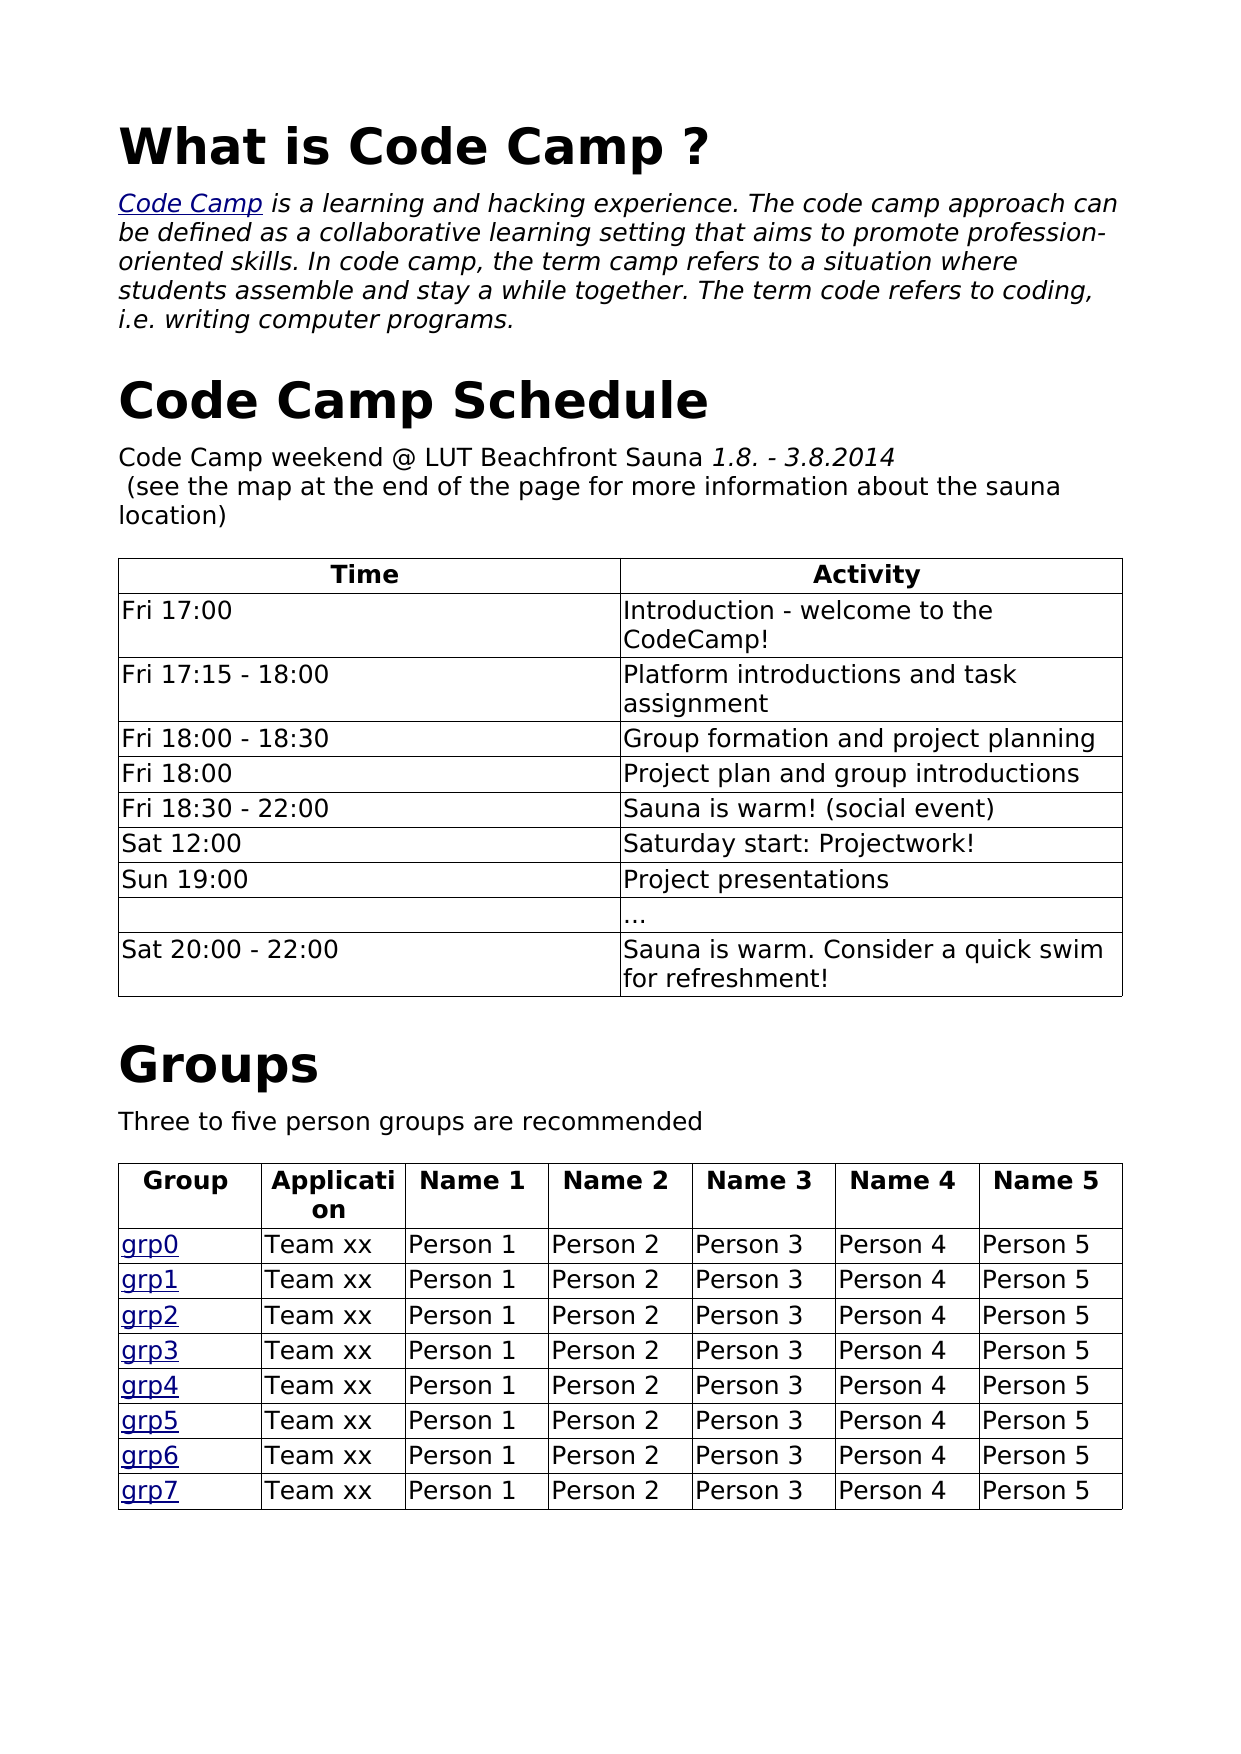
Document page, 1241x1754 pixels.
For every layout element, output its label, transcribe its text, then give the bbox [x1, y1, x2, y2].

table_header Application [262, 1164, 405, 1228]
table_cell grp6 [119, 1439, 261, 1473]
table_cell Team xx [262, 1404, 405, 1438]
table_cell Person 5 [980, 1264, 1122, 1298]
table_cell Fri 18:00 [119, 757, 620, 792]
table_cell Person 5 [980, 1404, 1122, 1438]
table_cell Person 2 [549, 1299, 692, 1333]
table_cell Team xx [262, 1299, 405, 1333]
table_cell Person 4 [836, 1229, 979, 1263]
table_cell Person 5 [980, 1369, 1122, 1403]
table_cell grp1 [119, 1264, 261, 1298]
table_cell Person 1 [406, 1404, 548, 1438]
table_cell Saturday start: Projectwork! [621, 828, 1122, 862]
table_cell Fri 17:00 [119, 594, 620, 657]
table_header Name 2 [549, 1164, 692, 1228]
table_cell [119, 898, 620, 932]
table_cell grp5 [119, 1404, 261, 1438]
table_cell Person 3 [693, 1369, 835, 1403]
table_cell Sauna is warm! (social event) [621, 793, 1122, 827]
table_cell grp4 [119, 1369, 261, 1403]
table_cell Sat 12:00 [119, 828, 620, 862]
table_cell Person 4 [836, 1404, 979, 1438]
table_cell Team xx [262, 1369, 405, 1403]
table_cell Person 3 [693, 1334, 835, 1368]
table_cell Person 4 [836, 1474, 979, 1508]
table_header Name 4 [836, 1164, 979, 1228]
table_cell Person 5 [980, 1229, 1122, 1263]
table_cell Team xx [262, 1334, 405, 1368]
table_cell Person 4 [836, 1299, 979, 1333]
table_cell Person 2 [549, 1404, 692, 1438]
table_cell Person 1 [406, 1264, 548, 1298]
table_cell Person 1 [406, 1299, 548, 1333]
table_cell Group formation and project planning [621, 722, 1122, 756]
table_cell Person 2 [549, 1439, 692, 1473]
table_cell Person 5 [980, 1299, 1122, 1333]
text Code Camp is a learning and hacking experience. The code camp approach can be defined as a collaborative learning setting that aims to promote profession-oriented skills. In code camp, the term camp refers to a situation where students assemble and stay a while together. The term code refers to coding, i.e. writing computer programs. [118, 189, 1122, 335]
table_cell Person 1 [406, 1439, 548, 1473]
table_header Group [119, 1164, 261, 1228]
table_cell grp2 [119, 1299, 261, 1333]
table_cell Person 3 [693, 1229, 835, 1263]
table_cell Fri 18:00 - 18:30 [119, 722, 620, 756]
table_cell Sun 19:00 [119, 863, 620, 897]
table_cell Sat 20:00 - 22:00 [119, 933, 620, 996]
table_header Activity [621, 559, 1122, 593]
table_cell Person 2 [549, 1264, 692, 1298]
text Code Camp weekend @ LUT Beachfront Sauna 1.8. - 3.8.2014 (see the map at the end of the page for more information about the sauna location) [118, 443, 1122, 530]
table_cell Sauna is warm. Consider a quick swim for refreshment! [621, 933, 1122, 996]
table_cell Person 4 [836, 1369, 979, 1403]
table_cell Person 1 [406, 1334, 548, 1368]
table_cell Team xx [262, 1474, 405, 1508]
table_header Name 1 [406, 1164, 548, 1228]
subtitle Code Camp Schedule [118, 372, 1122, 430]
table_cell Person 3 [693, 1439, 835, 1473]
table_cell Fri 17:15 - 18:00 [119, 658, 620, 721]
table_cell Introduction - welcome to the CodeCamp! [621, 594, 1122, 657]
table_cell Person 3 [693, 1299, 835, 1333]
table_header Time [119, 559, 620, 593]
table_cell Person 1 [406, 1369, 548, 1403]
table_cell Person 3 [693, 1474, 835, 1508]
table_cell Person 2 [549, 1334, 692, 1368]
table_cell Team xx [262, 1229, 405, 1263]
table_cell Person 2 [549, 1369, 692, 1403]
table_cell grp3 [119, 1334, 261, 1368]
table_cell Person 3 [693, 1264, 835, 1298]
table_cell ... [621, 898, 1122, 932]
table_header Name 3 [693, 1164, 835, 1228]
table_cell Person 4 [836, 1264, 979, 1298]
table_cell Person 5 [980, 1439, 1122, 1473]
table_cell Fri 18:30 - 22:00 [119, 793, 620, 827]
table_cell Person 1 [406, 1229, 548, 1263]
table_cell Person 2 [549, 1229, 692, 1263]
table_cell Project presentations [621, 863, 1122, 897]
table_cell Team xx [262, 1264, 405, 1298]
table_header Name 5 [980, 1164, 1122, 1228]
table_cell Person 5 [980, 1334, 1122, 1368]
subtitle Groups [118, 1036, 1122, 1094]
table_cell grp0 [119, 1229, 261, 1263]
table_cell Person 2 [549, 1474, 692, 1508]
table_cell Person 1 [406, 1474, 548, 1508]
table_cell Person 4 [836, 1439, 979, 1473]
text Three to five person groups are recommended [118, 1107, 1122, 1136]
table_cell Project plan and group introductions [621, 757, 1122, 792]
table_cell grp7 [119, 1474, 261, 1508]
table_cell Person 4 [836, 1334, 979, 1368]
subtitle What is Code Camp ? [118, 118, 1122, 176]
table_cell Team xx [262, 1439, 405, 1473]
table_cell Person 5 [980, 1474, 1122, 1508]
table_cell Person 3 [693, 1404, 835, 1438]
table_cell Platform introductions and task assignment [621, 658, 1122, 721]
